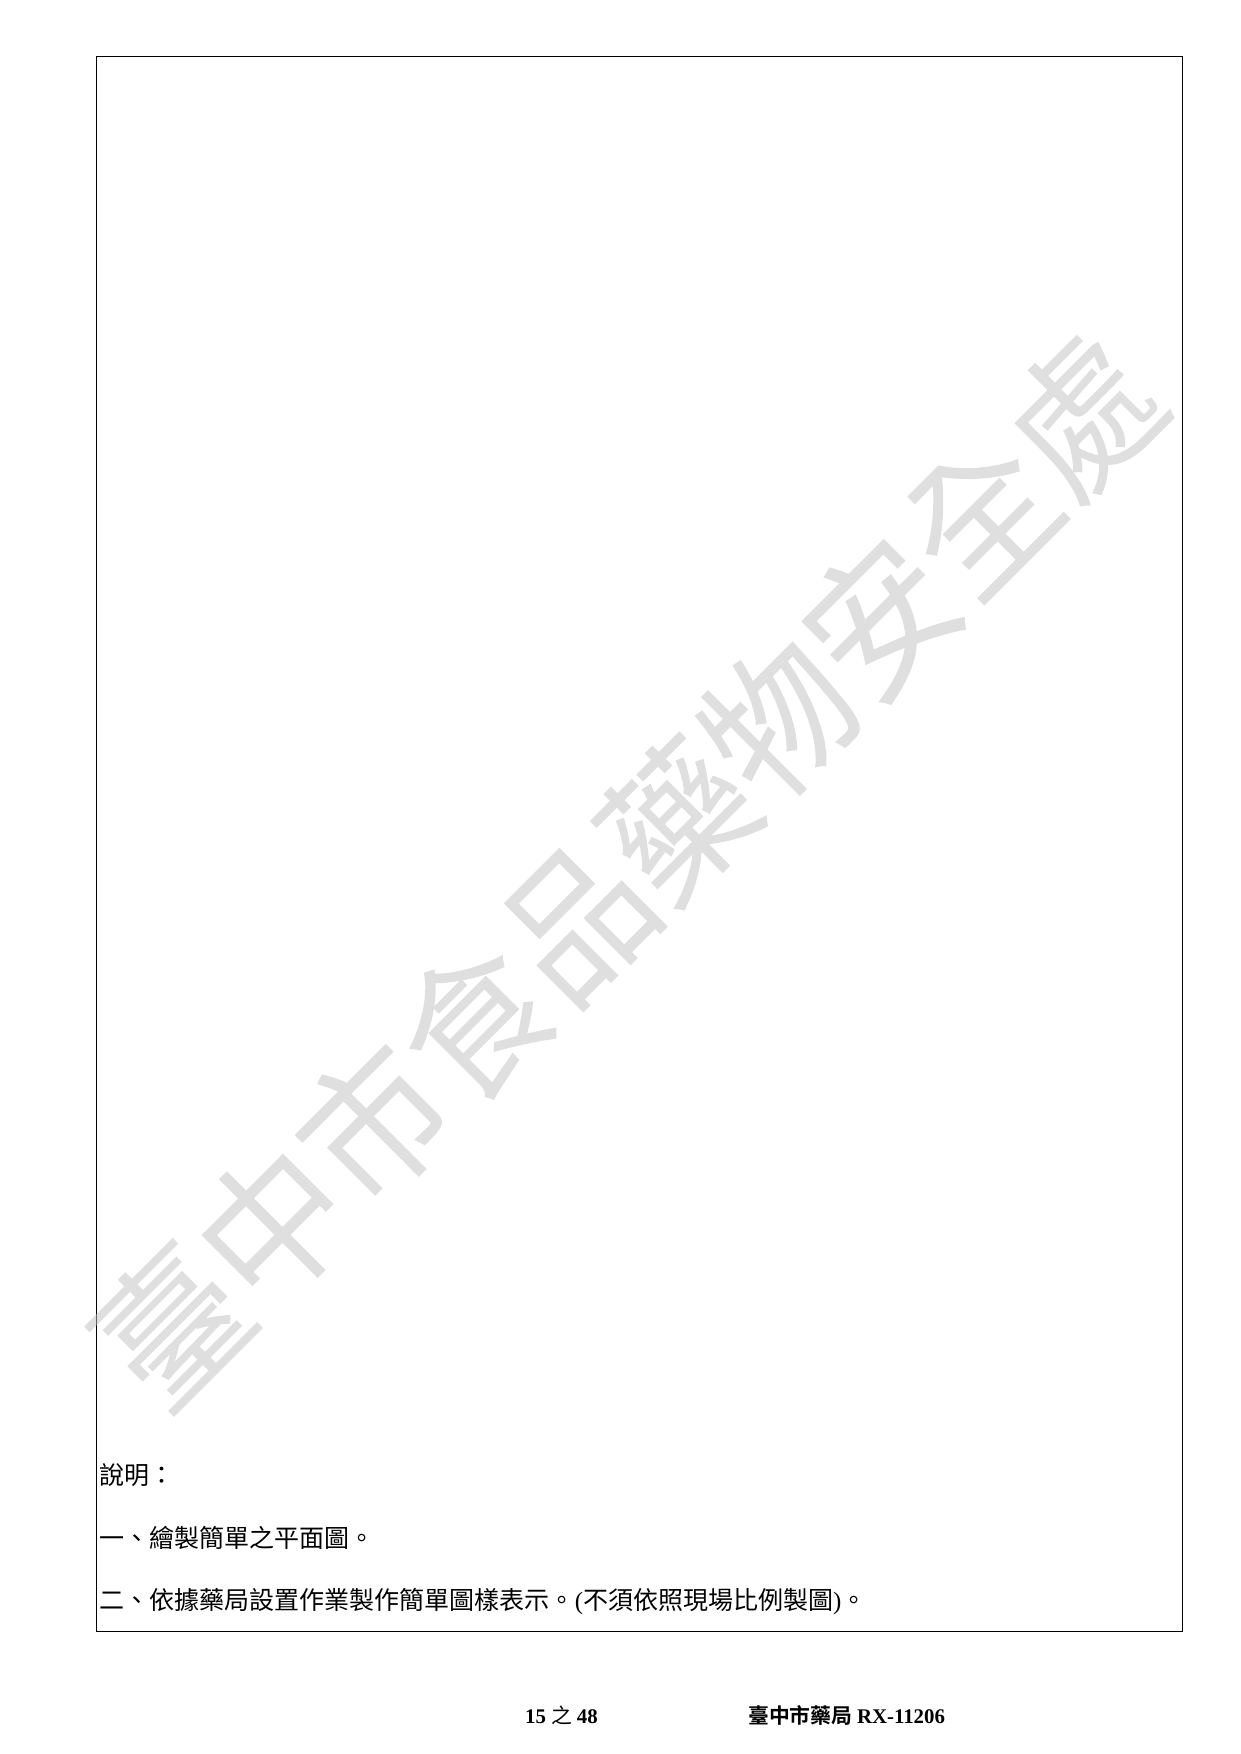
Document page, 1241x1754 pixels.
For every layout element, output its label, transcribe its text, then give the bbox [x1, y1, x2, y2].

table_cell 說明： 一、繪製簡單之平面圖。 二、依據藥局設置作業製作簡單圖樣表示。(不須依照現場比例製圖)。 [97, 57, 1182, 1631]
